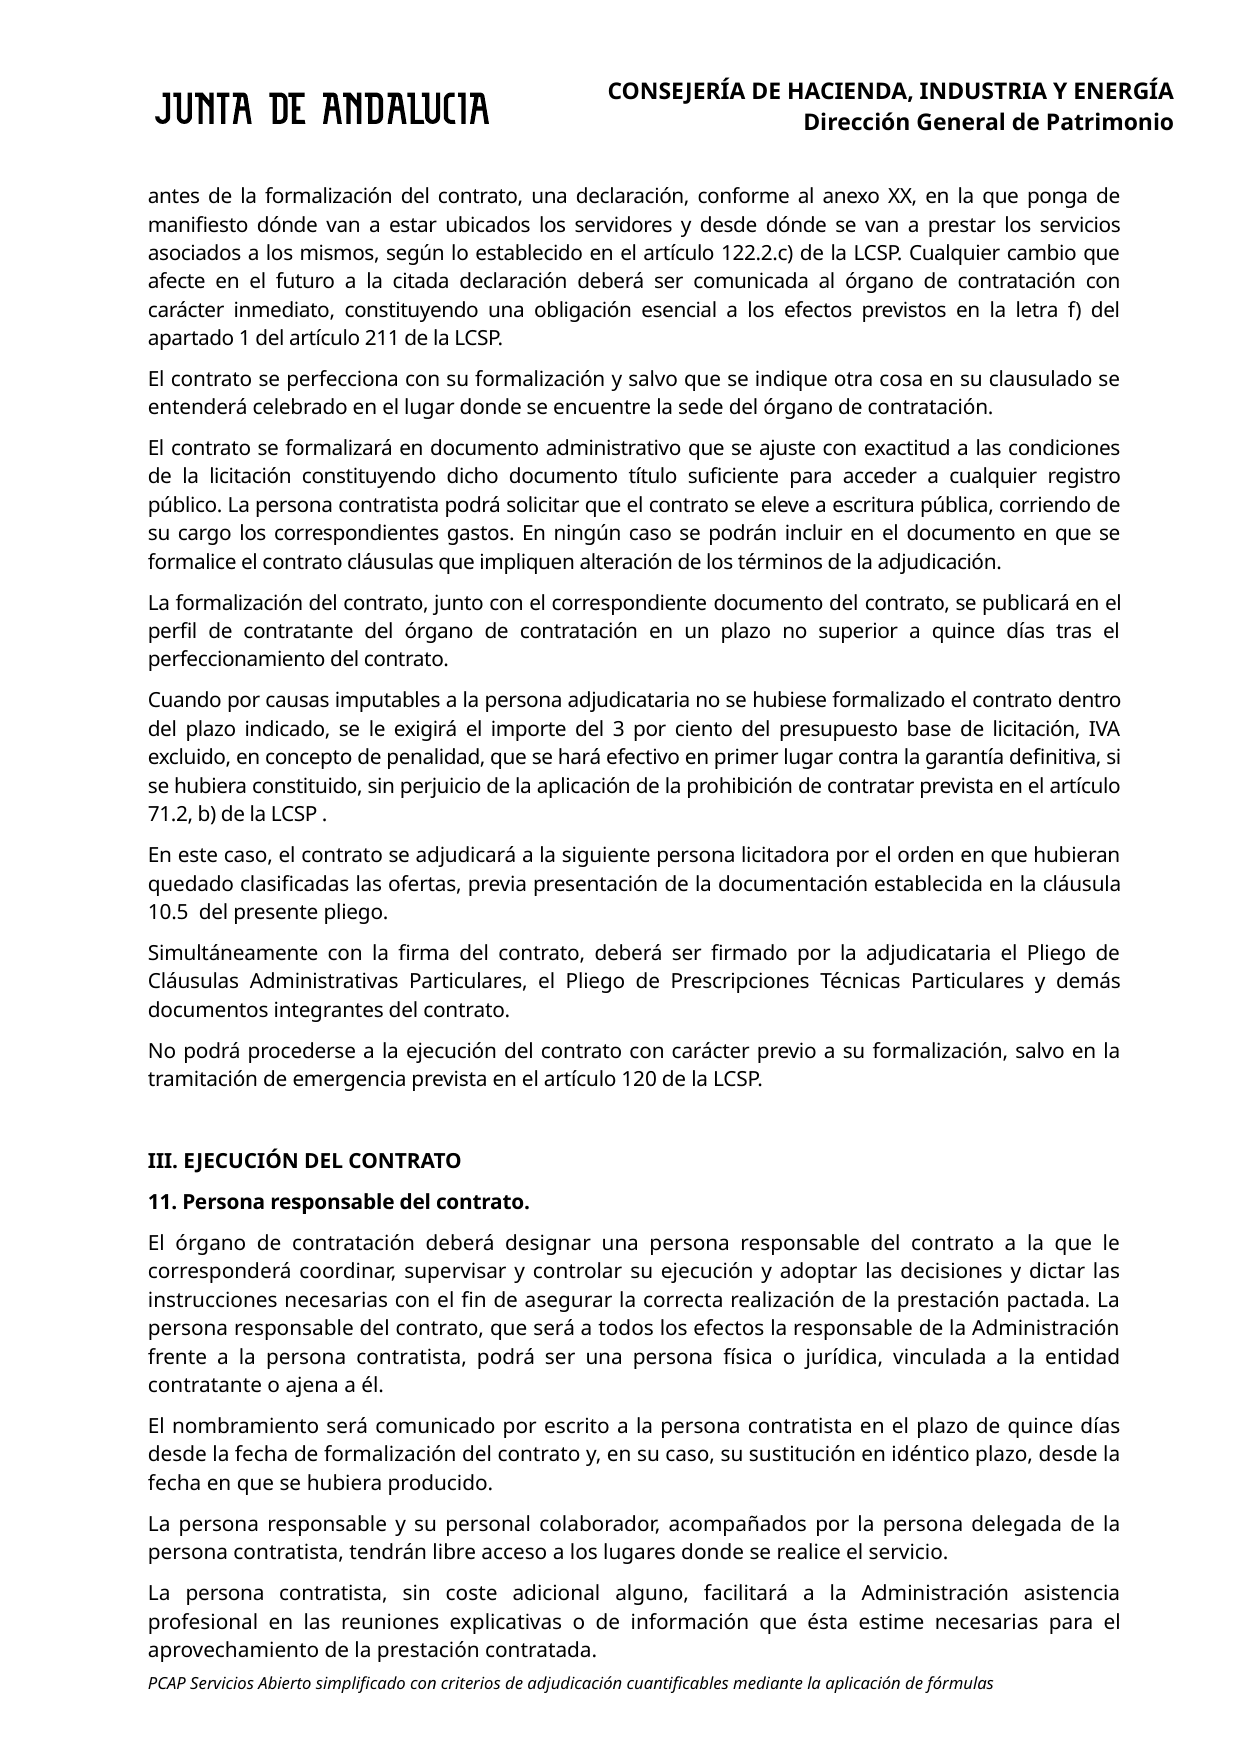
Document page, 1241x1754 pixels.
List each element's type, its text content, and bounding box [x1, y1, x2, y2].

text antes de la formalización del contrato, una declaración, conforme al anexo XX, en la que ponga de manifiesto dónde van a estar ubicados los servidores y desde dónde se van a prestar los servicios asociados a los mismos, según lo establecido en el artículo 122.2.c) de la LCSP. Cualquier cambio que afecte en el futuro a la citada declaración deberá ser comunicada al órgano de contratación con carácter inmediato, constituyendo una obligación esencial a los efectos previstos en la letra f) del apartado 1 del artículo 211 de la LCSP. [148, 181, 1122, 352]
text El contrato se perfecciona con su formalización y salvo que se indique otra cosa en su clausulado se entenderá celebrado en el lugar donde se encuentre la sede del órgano de contratación. [148, 364, 1122, 421]
text Simultáneamente con la firma del contrato, deberá ser firmado por la adjudicataria el Pliego de Cláusulas Administrativas Particulares, el Pliego de Prescripciones Técnicas Particulares y demás documentos integrantes del contrato. [148, 938, 1122, 1023]
text En este caso, el contrato se adjudicará a la siguiente persona licitadora por el orden en que hubieran quedado clasificadas las ofertas, previa presentación de la documentación establecida en la cláusula 10.5 del presente pliego. [148, 840, 1122, 926]
text El órgano de contratación deberá designar una persona responsable del contrato a la que le corresponderá coordinar, supervisar y controlar su ejecución y adoptar las decisiones y dictar las instrucciones necesarias con el fin de asegurar la correcta realización de la prestación pactada. La persona responsable del contrato, que será a todos los efectos la responsable de la Administración frente a la persona contratista, podrá ser una persona física o jurídica, vinculada a la entidad contratante o ajena a él. [148, 1228, 1122, 1399]
text La persona contratista, sin coste adicional alguno, facilitará a la Administración asistencia profesional en las reuniones explicativas o de información que ésta estime necesarias para el aprovechamiento de la prestación contratada. [148, 1578, 1122, 1664]
text La formalización del contrato, junto con el correspondiente documento del contrato, se publicará en el perfil de contratante del órgano de contratación en un plazo no superior a quince días tras el perfeccionamiento del contrato. [148, 588, 1122, 673]
text El nombramiento será comunicado por escrito a la persona contratista en el plazo de quince días desde la fecha de formalización del contrato y, en su caso, su sustitución en idéntico plazo, desde la fecha en que se hubiera producido. [148, 1411, 1122, 1496]
text III. EJECUCIÓN DEL CONTRATO [148, 1146, 1122, 1174]
text 11. Persona responsable del contrato. [148, 1187, 1122, 1216]
text Cuando por causas imputables a la persona adjudicataria no se hubiese formalizado el contrato dentro del plazo indicado, se le exigirá el importe del 3 por ciento del presupuesto base de licitación, IVA excluido, en concepto de penalidad, que se hará efectivo en primer lugar contra la garantía definitiva, si se hubiera constituido, sin perjuicio de la aplicación de la prohibición de contratar prevista en el artículo 71.2, b) de la LCSP . [148, 686, 1122, 828]
text El contrato se formalizará en documento administrativo que se ajuste con exactitud a las condiciones de la licitación constituyendo dicho documento título suficiente para acceder a cualquier registro público. La persona contratista podrá solicitar que el contrato se eleve a escritura pública, corriendo de su cargo los correspondientes gastos. En ningún caso se podrán incluir en el documento en que se formalice el contrato cláusulas que impliquen alteración de los términos de la adjudicación. [148, 433, 1122, 575]
text No podrá procederse a la ejecución del contrato con carácter previo a su formalización, salvo en la tramitación de emergencia prevista en el artículo 120 de la LCSP. [148, 1036, 1122, 1093]
text La persona responsable y su personal colaborador, acompañados por la persona delegada de la persona contratista, tendrán libre acceso a los lugares donde se realice el servicio. [148, 1509, 1122, 1566]
